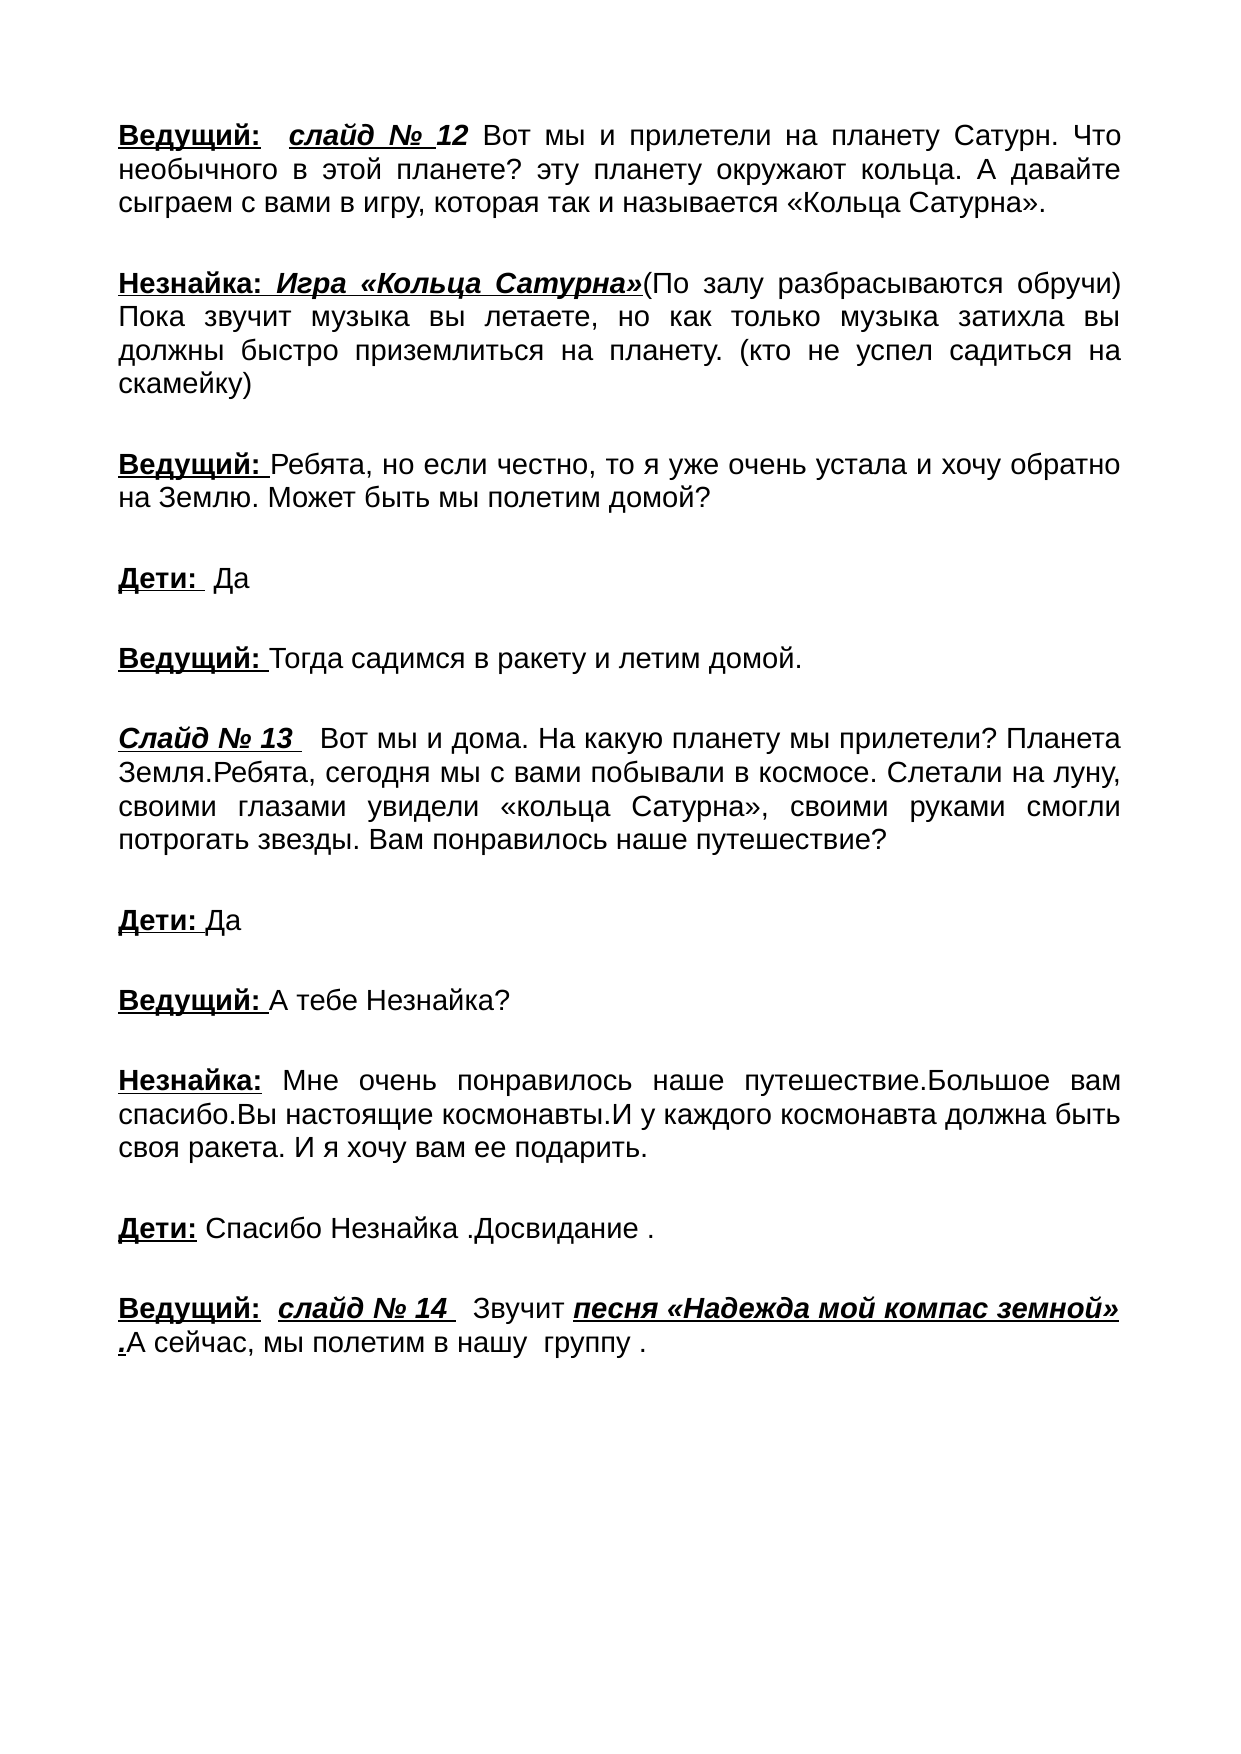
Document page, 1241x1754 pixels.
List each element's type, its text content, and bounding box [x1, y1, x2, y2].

text Слайд № 13 Вот мы и дома. На какую планету мы прилетели? Планета Земля.Ребята, сегодня мы с вами побывали в космосе. Слетали на луну, своими глазами увидели «кольца Сатурна», своими руками смогли потрогать звезды. Вам понравилось наше путешествие? [118, 721, 1122, 856]
text Ведущий: А тебе Незнайка? [118, 983, 1122, 1016]
text Дети: Да [118, 902, 1122, 936]
text Ведущий: слайд № 12 Вот мы и прилетели на планету Сатурн. Что необычного в этой планете? эту планету окружают кольца. А давайте сыграем с вами в игру, которая так и называется «Кольца Сатурна». [118, 118, 1122, 219]
text Незнайка: Игра «Кольца Сатурна»(По залу разбрасываются обручи) Пока звучит музыка вы летаете, но как только музыка затихла вы должны быстро приземлиться на планету. (кто не успел садиться на скамейку) [118, 266, 1122, 400]
text Ведущий: слайд № 14 Звучит песня «Надежда мой компас земной» .А сейчас, мы полетим в нашу группу . [118, 1291, 1122, 1358]
text Дети: Спасибо Незнайка .Досвидание . [118, 1211, 1122, 1244]
text Незнайка: Мне очень понравилось наше путешествие.Большое вам спасибо.Вы настоящие космонавты.И у каждого космонавта должна быть своя ракета. И я хочу вам ее подарить. [118, 1063, 1122, 1164]
text Ведущий: Тогда садимся в ракету и летим домой. [118, 641, 1122, 674]
text Ведущий: Ребята, но если честно, то я уже очень устала и хочу обратно на Землю. Может быть мы полетим домой? [118, 447, 1122, 514]
text Дети: Да [118, 561, 1122, 594]
